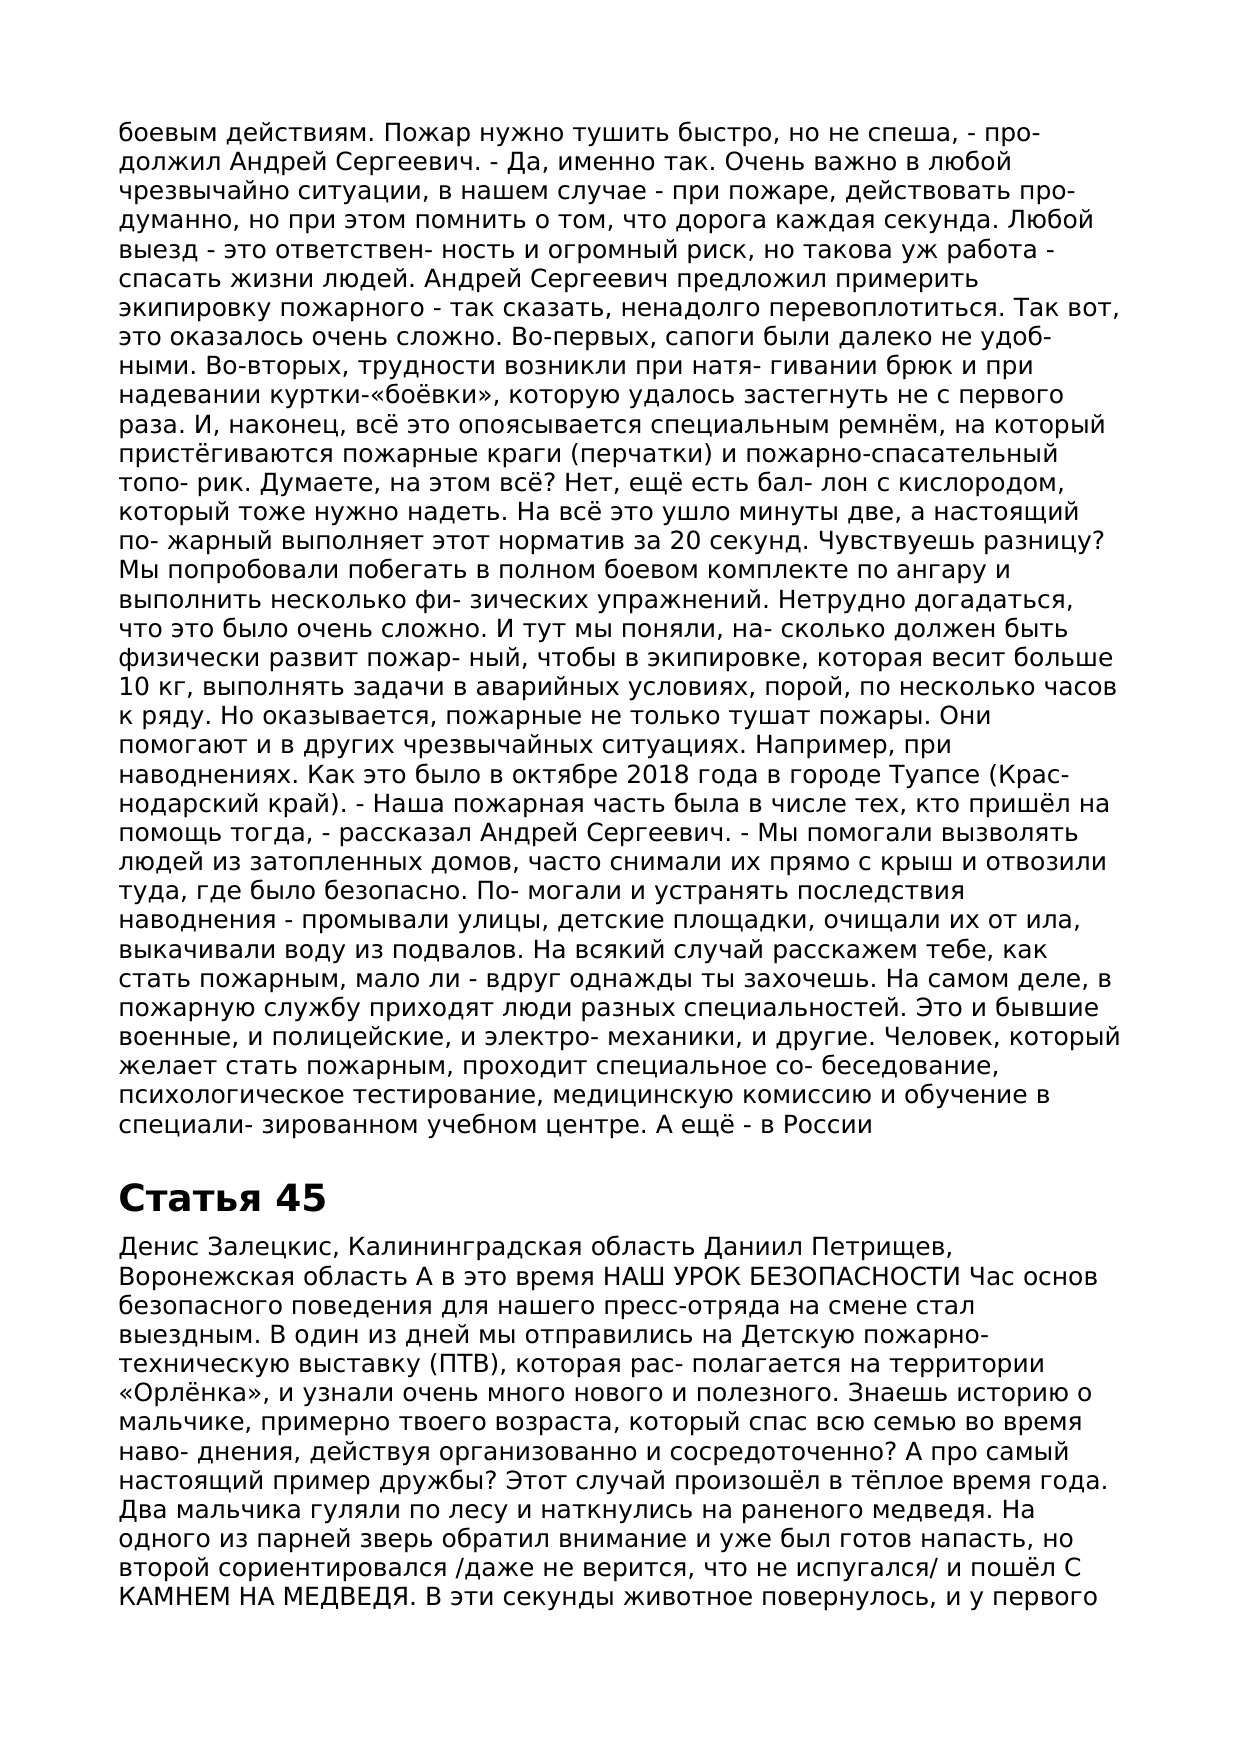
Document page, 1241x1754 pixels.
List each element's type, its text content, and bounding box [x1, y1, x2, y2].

subtitle Статья 45 [118, 1176, 1122, 1220]
text боевым действиям. Пожар нужно тушить быстро, но не спеша, - про- должил Андрей Сергеевич. - Да, именно так. Очень важно в любой чрезвычайно ситуации, в нашем случае - при пожаре, действовать про- думанно, но при этом помнить о том, что дорога каждая секунда. Любой выезд - это ответствен- ность и огромный риск, но такова уж работа - спасать жизни людей. Андрей Сергеевич предложил примерить экипировку пожарного - так сказать, ненадолго перевоплотиться. Так вот, это оказалось очень сложно. Во-первых, сапоги были далеко не удоб- ными. Во-вторых, трудности возникли при натя- гивании брюк и при надевании куртки-«боёвки», которую удалось застегнуть не с первого раза. И, наконец, всё это опоясывается специальным ремнём, на который пристёгиваются пожарные краги (перчатки) и пожарно-спасательный топо- рик. Думаете, на этом всё? Нет, ещё есть бал- лон с кислородом, который тоже нужно надеть. На всё это ушло минуты две, а настоящий по- жарный выполняет этот норматив за 20 секунд. Чувствуешь разницу? Мы попробовали побегать в полном боевом комплекте по ангару и выполнить несколько фи- зических упражнений. Нетрудно догадаться, что это было очень сложно. И тут мы поняли, на- сколько должен быть физически развит пожар- ный, чтобы в экипировке, которая весит больше 10 кг, выполнять задачи в аварийных условиях, порой, по несколько часов к ряду. Но оказывается, пожарные не только тушат пожары. Они помогают и в других чрезвычайных ситуациях. Например, при наводнениях. Как это было в октябре 2018 года в городе Туапсе (Крас- нодарский край). - Наша пожарная часть была в числе тех, кто пришёл на помощь тогда, - рассказал Андрей Сергеевич. - Мы помогали вызволять людей из затопленных домов, часто снимали их прямо с крыш и отвозили туда, где было безопасно. По- могали и устранять последствия наводнения - промывали улицы, детские площадки, очищали их от ила, выкачивали воду из подвалов. На всякий случай расскажем тебе, как стать пожарным, мало ли - вдруг однажды ты захочешь. На самом деле, в пожарную службу приходят люди разных специальностей. Это и бывшие военные, и полицейские, и электро- механики, и другие. Человек, который желает стать пожарным, проходит специальное со- беседование, психологическое тестирование, медицинскую комиссию и обучение в специали- зированном учебном центре. А ещё - в России [118, 118, 1122, 1139]
text Денис Залецкис, Калининградская область Даниил Петрищев, Воронежская область А в это время НАШ УРОК БЕЗОПАСНОСТИ Час основ безопасного поведения для нашего пресс-отряда на смене стал выездным. В один из дней мы отправились на Детскую пожарно-техническую выставку (ПТВ), которая рас- полагается на территории «Орлёнка», и узнали очень много нового и полезного. Знаешь историю о мальчике, примерно твоего возраста, который спас всю семью во время наво- днения, действуя организованно и сосредоточенно? А про самый настоящий пример дружбы? Этот случай произошёл в тёплое время года. Два мальчика гуляли по лесу и наткнулись на раненого медведя. На одного из парней зверь обратил внимание и уже был готов напасть, но второй сориентировался /даже не верится, что не испугался/ и пошёл С КАМНЕМ НА МЕДВЕДЯ. В эти секунды животное повернулось, и у первого [118, 1233, 1122, 1612]
